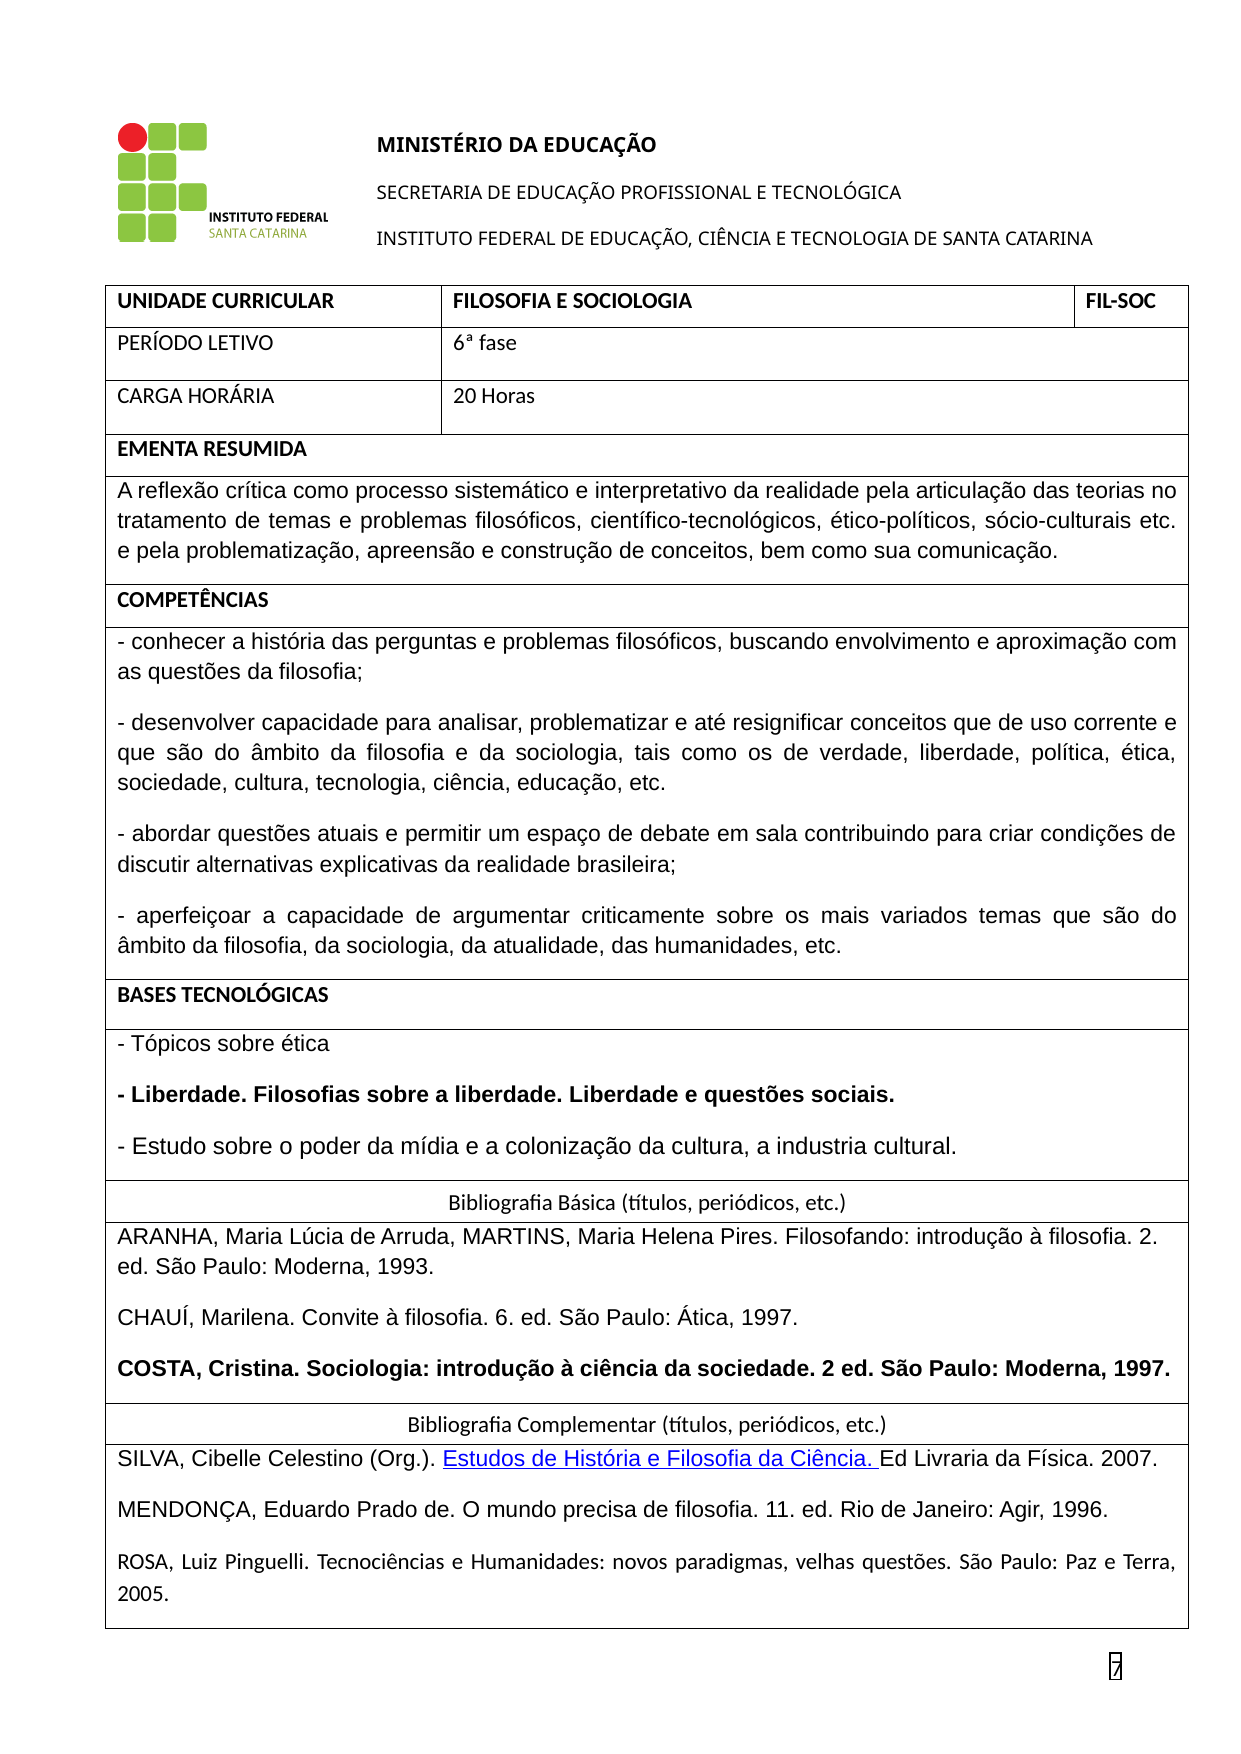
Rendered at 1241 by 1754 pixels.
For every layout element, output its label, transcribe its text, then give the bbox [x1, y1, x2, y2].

table_cell 20 Horas [442, 381, 1188, 433]
table_header UNIDADE CURRICULAR [106, 286, 441, 327]
table_cell Bibliografia Básica (títulos, periódicos, etc.) [106, 1181, 1188, 1222]
table_cell CARGA HORÁRIA [106, 381, 441, 433]
table_header FIL-SOC [1075, 286, 1188, 327]
table_cell - Tópicos sobre ética - Liberdade. Filosofias sobre a liberdade. Liberdade e questões sociais. - Estudo sobre o poder da mídia e a colonização da cultura, a industria cultural. [106, 1030, 1188, 1180]
table_cell COMPETÊNCIAS [106, 585, 1188, 627]
table_cell 6ª fase [442, 328, 1188, 380]
table_cell ARANHA, Maria Lúcia de Arruda, MARTINS, Maria Helena Pires. Filosofando: introdução à filosofia. 2. ed. São Paulo: Moderna, 1993. CHAUÍ, Marilena. Convite à filosofia. 6. ed. São Paulo: Ática, 1997. COSTA, Cristina. Sociologia: introdução à ciência da sociedade. 2 ed. São Paulo: Moderna, 1997. [106, 1223, 1188, 1402]
table_cell A reflexão crítica como processo sistemático e interpretativo da realidade pela articulação das teorias no tratamento de temas e problemas filosóficos, científico-tecnológicos, ético-políticos, sócio-culturais etc. e pela problematização, apreensão e construção de conceitos, bem como sua comunicação. [106, 477, 1188, 584]
table_cell - conhecer a história das perguntas e problemas filosóficos, buscando envolvimento e aproximação com as questões da filosofia; - desenvolver capacidade para analisar, problematizar e até resignificar conceitos que de uso corrente e que são do âmbito da filosofia e da sociologia, tais como os de verdade, liberdade, política, ética, sociedade, cultura, tecnologia, ciência, educação, etc. - abordar questões atuais e permitir um espaço de debate em sala contribuindo para criar condições de discutir alternativas explicativas da realidade brasileira; - aperfeiçoar a capacidade de argumentar criticamente sobre os mais variados temas que são do âmbito da filosofia, da sociologia, da atualidade, das humanidades, etc. [106, 628, 1188, 979]
table_cell EMENTA RESUMIDA [106, 435, 1188, 476]
table_cell Bibliografia Complementar (títulos, periódicos, etc.) [106, 1404, 1188, 1444]
picture [118, 123, 328, 242]
table_header FILOSOFIA E SOCIOLOGIA [442, 286, 1074, 327]
table_cell PERÍODO LETIVO [106, 328, 441, 380]
table_cell SILVA, Cibelle Celestino (Org.). Estudos de História e Filosofia da Ciência. Ed Livraria da Física. 2007. MENDONÇA, Eduardo Prado de. O mundo precisa de filosofia. 11. ed. Rio de Janeiro: Agir, 1996. ROSA, Luiz Pinguelli. Tecnociências e Humanidades: novos paradigmas, velhas questões. São Paulo: Paz e Terra, 2005. [106, 1445, 1188, 1628]
table_cell BASES TECNOLÓGICAS [106, 980, 1188, 1029]
